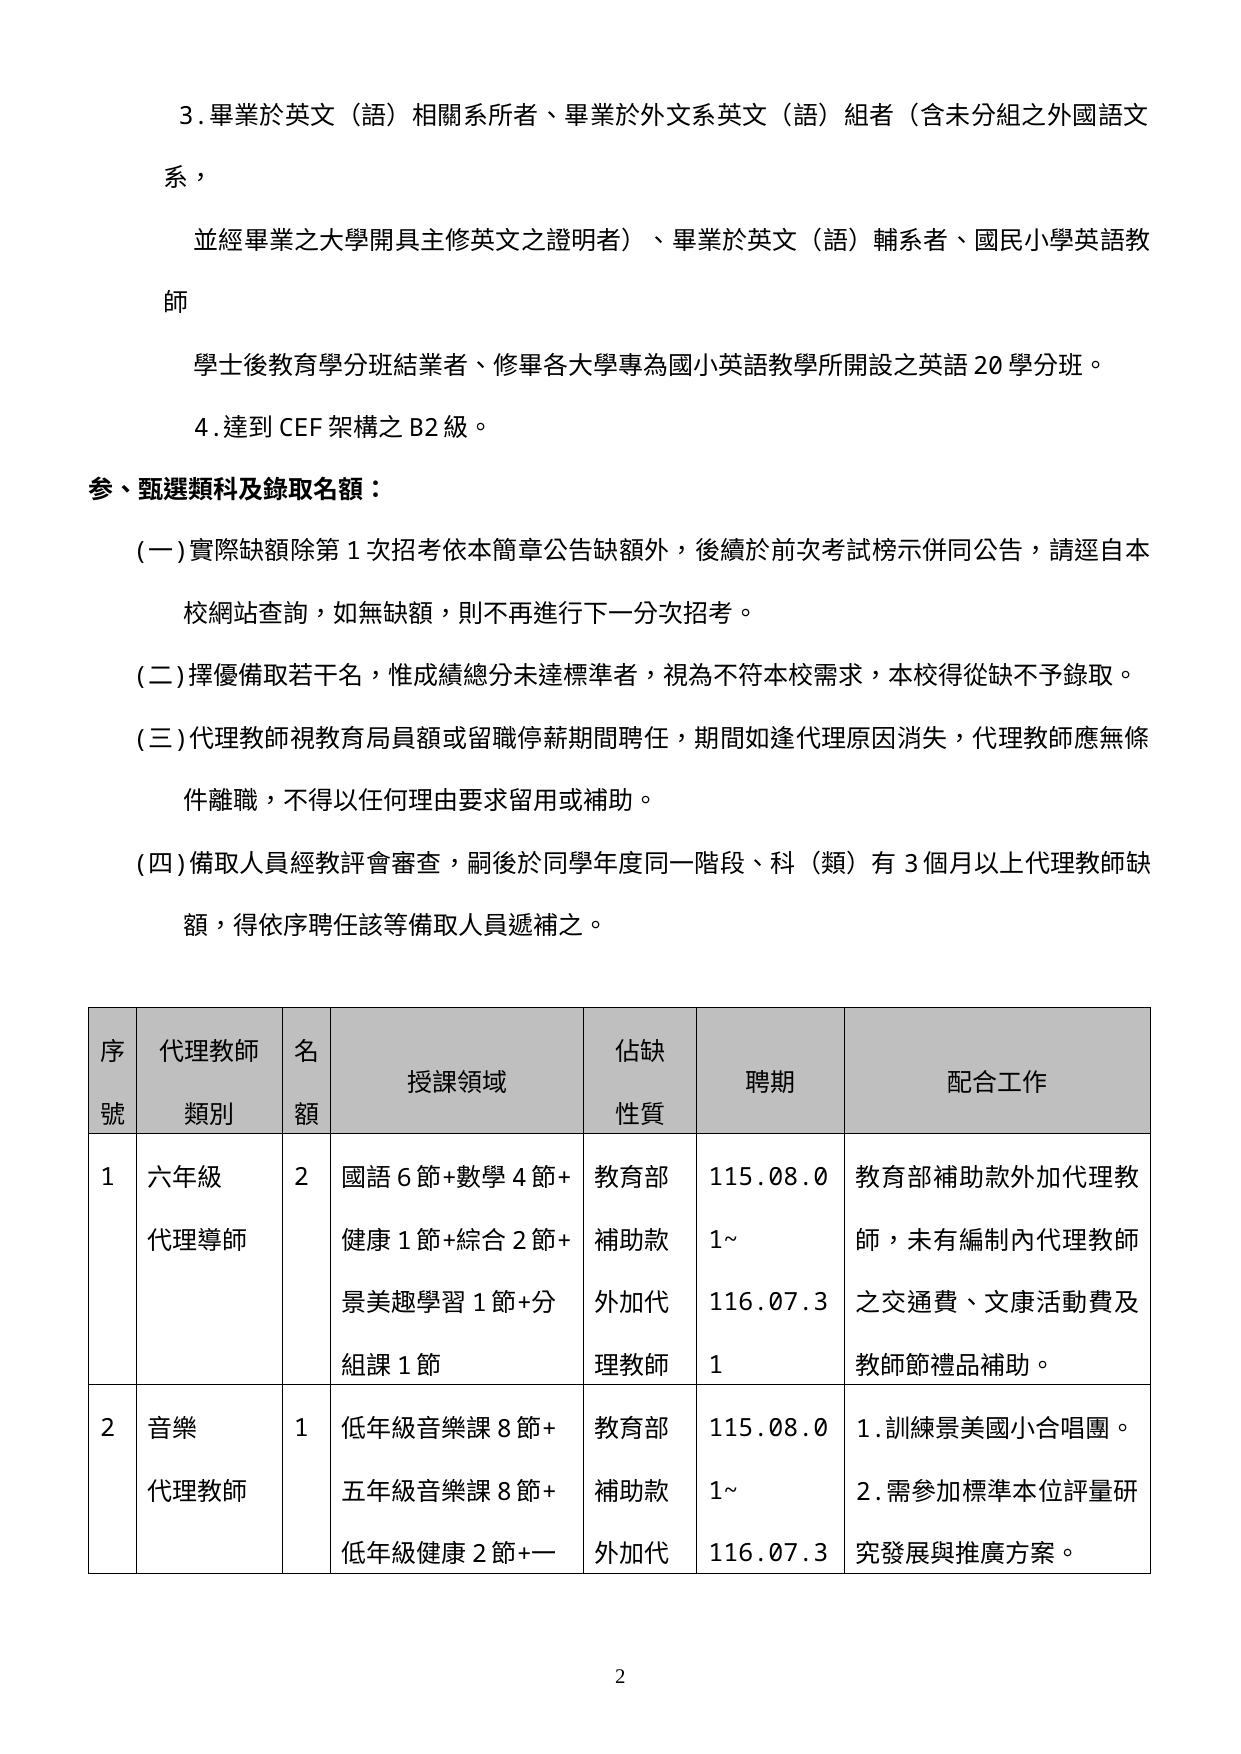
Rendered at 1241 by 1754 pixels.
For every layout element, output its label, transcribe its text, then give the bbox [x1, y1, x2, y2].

table_header 佔缺 性質 [584, 1008, 696, 1133]
table_cell 1 [89, 1134, 136, 1384]
table_cell 教育部補助款外加代理教師，未有編制內代理教師之交通費、文康活動費及教師節禮品補助。 [845, 1134, 1150, 1384]
table_cell 2 [89, 1385, 136, 1573]
table_header 名額 [283, 1008, 330, 1133]
table_header 序號 [89, 1008, 136, 1133]
table_cell 1 [283, 1385, 330, 1573]
text 参、甄選類科及錄取名額： [89, 465, 1152, 507]
text 學士後教育學分班結業者、修畢各大學專為國小英語教學所開設之英語20學分班。 [163, 322, 1152, 384]
table_header 聘期 [697, 1008, 844, 1133]
table_cell 國語6節+數學4節+健康1節+綜合2節+景美趣學習1節+分組課1節 [331, 1134, 583, 1384]
table_header 配合工作 [845, 1008, 1150, 1133]
table_header 授課領域 [331, 1008, 583, 1133]
text (三)代理教師視教育局員額或留職停薪期間聘任，期間如逢代理原因消失，代理教師應無條件離職，不得以任何理由要求留用或補助。 [133, 694, 1152, 819]
text 並經畢業之大學開具主修英文之證明者）、畢業於英文（語）輔系者、國民小學英語教師 [163, 197, 1152, 322]
table_cell 教育部補助款外加代理教師 [584, 1134, 696, 1384]
text (二)擇優備取若干名，惟成績總分未達標準者，視為不符本校需求，本校得從缺不予錄取。 [133, 632, 1152, 694]
table_cell 低年級音樂課8節+五年級音樂課8節+低年級健康2節+一 [331, 1385, 583, 1573]
table_cell 六年級 代理導師 [137, 1134, 282, 1384]
table_cell 115.08.01~ 116.07.3 [697, 1385, 844, 1573]
table_cell 音樂 代理教師 [137, 1385, 282, 1573]
table_header 代理教師 類別 [137, 1008, 282, 1133]
table_cell 115.08.01~ 116.07.31 [697, 1134, 844, 1384]
table_cell 教育部補助款外加代 [584, 1385, 696, 1573]
text 3.畢業於英文（語）相關系所者、畢業於外文系英文（語）組者（含未分組之外國語文系， [163, 72, 1152, 197]
text (四)備取人員經教評會審查，嗣後於同學年度同一階段、科（類）有3個月以上代理教師缺額，得依序聘任該等備取人員遞補之。 [133, 819, 1152, 944]
text 4.達到CEF架構之B2級。 [89, 384, 1152, 447]
table_cell 2 [283, 1134, 330, 1384]
table_cell 1.訓練景美國小合唱團。 2.需參加標準本位評量研究發展與推廣方案。 [845, 1385, 1150, 1573]
text (一)實際缺額除第1次招考依本簡章公告缺額外，後續於前次考試榜示併同公告，請逕自本校網站查詢，如無缺額，則不再進行下一分次招考。 [133, 507, 1152, 632]
